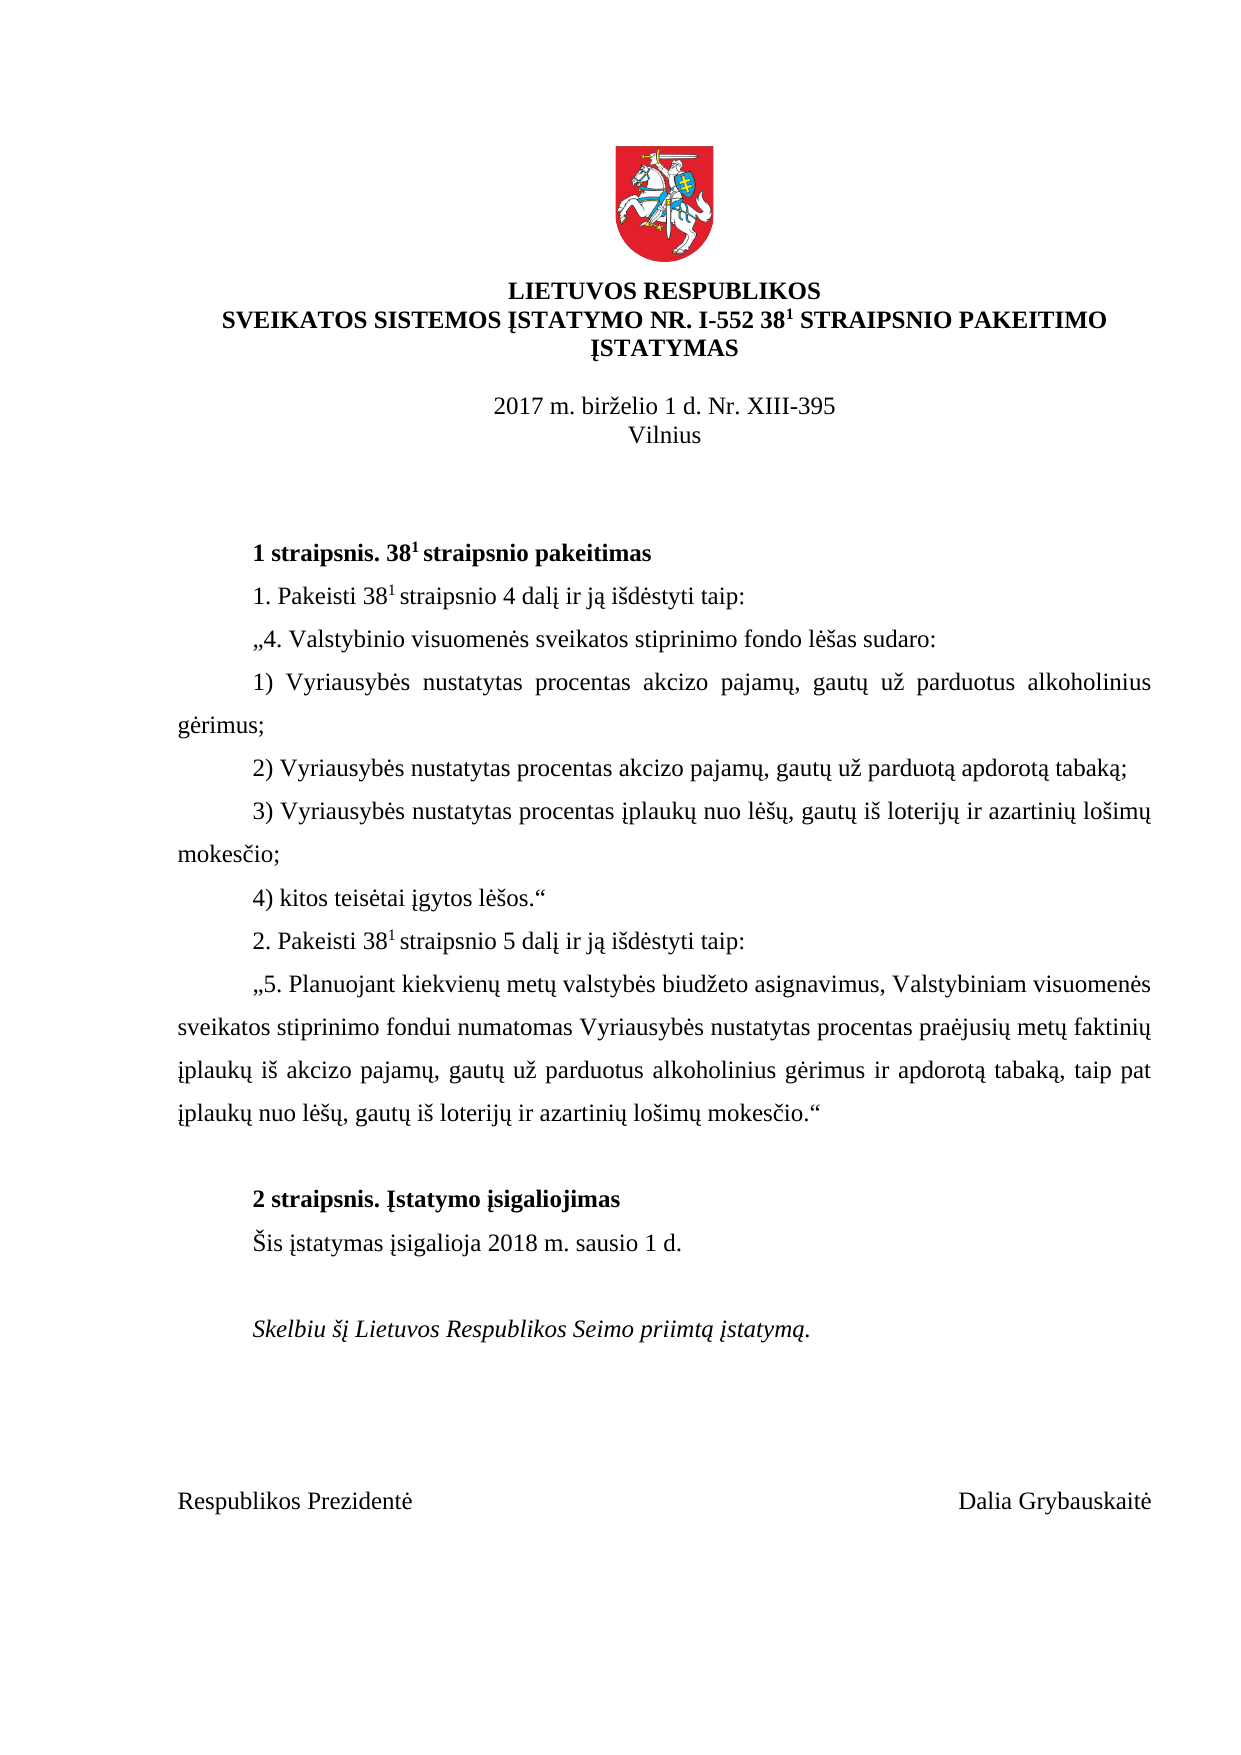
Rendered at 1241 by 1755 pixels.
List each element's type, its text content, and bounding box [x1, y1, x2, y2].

text 2017 m. birželio 1 d. Nr. XIII-395 [177, 391, 1152, 420]
text 1) Vyriausybės nustatytas procentas akcizo pajamų, gautų už parduotus alkoholinius gėrimus; [177, 667, 1152, 739]
text „5. Planuojant kiekvienų metų valstybės biudžeto asignavimus, Valstybiniam visuomenės sveikatos stiprinimo fondui numatomas Vyriausybės nustatytas procentas praėjusių metų faktinių įplaukų iš akcizo pajamų, gautų už parduotus alkoholinius gėrimus ir apdorotą tabaką, taip pat įplaukų nuo lėšų, gautų iš loterijų ir azartinių lošimų mokesčio.“ [177, 969, 1152, 1127]
text ĮSTATYMAS [177, 333, 1152, 362]
text „4. Valstybinio visuomenės sveikatos stiprinimo fondo lėšas sudaro: [177, 624, 1152, 653]
text 2) Vyriausybės nustatytas procentas akcizo pajamų, gautų už parduotą apdorotą tabaką; [177, 753, 1152, 782]
text 3) Vyriausybės nustatytas procentas įplaukų nuo lėšų, gautų iš loterijų ir azartinių lošimų mokesčio; [177, 796, 1152, 868]
text Respublikos Prezidentė Dalia Grybauskaitė [177, 1486, 1152, 1515]
text Šis įstatymas įsigalioja 2018 m. sausio 1 d. [177, 1228, 1152, 1256]
text 4) kitos teisėtai įgytos lėšos.“ [177, 883, 1152, 911]
text 1. Pakeisti 381 straipsnio 4 dalį ir ją išdėstyti taip: [177, 581, 1152, 609]
text Vilnius [177, 420, 1152, 448]
text 1 straipsnis. 381 straipsnio pakeitimas [177, 538, 1152, 566]
text SVEIKATOS SISTEMOS ĮSTATYMO NR. I-552 381 STRAIPSNIO PAKEITIMO [177, 305, 1152, 333]
text Skelbiu šį Lietuvos Respublikos Seimo priimtą įstatymą. [177, 1314, 1152, 1343]
text 2. Pakeisti 381 straipsnio 5 dalį ir ją išdėstyti taip: [177, 926, 1152, 954]
text LIETUVOS RESPUBLIKOS [177, 276, 1152, 305]
text 2 straipsnis. Įstatymo įsigaliojimas [177, 1184, 1152, 1213]
